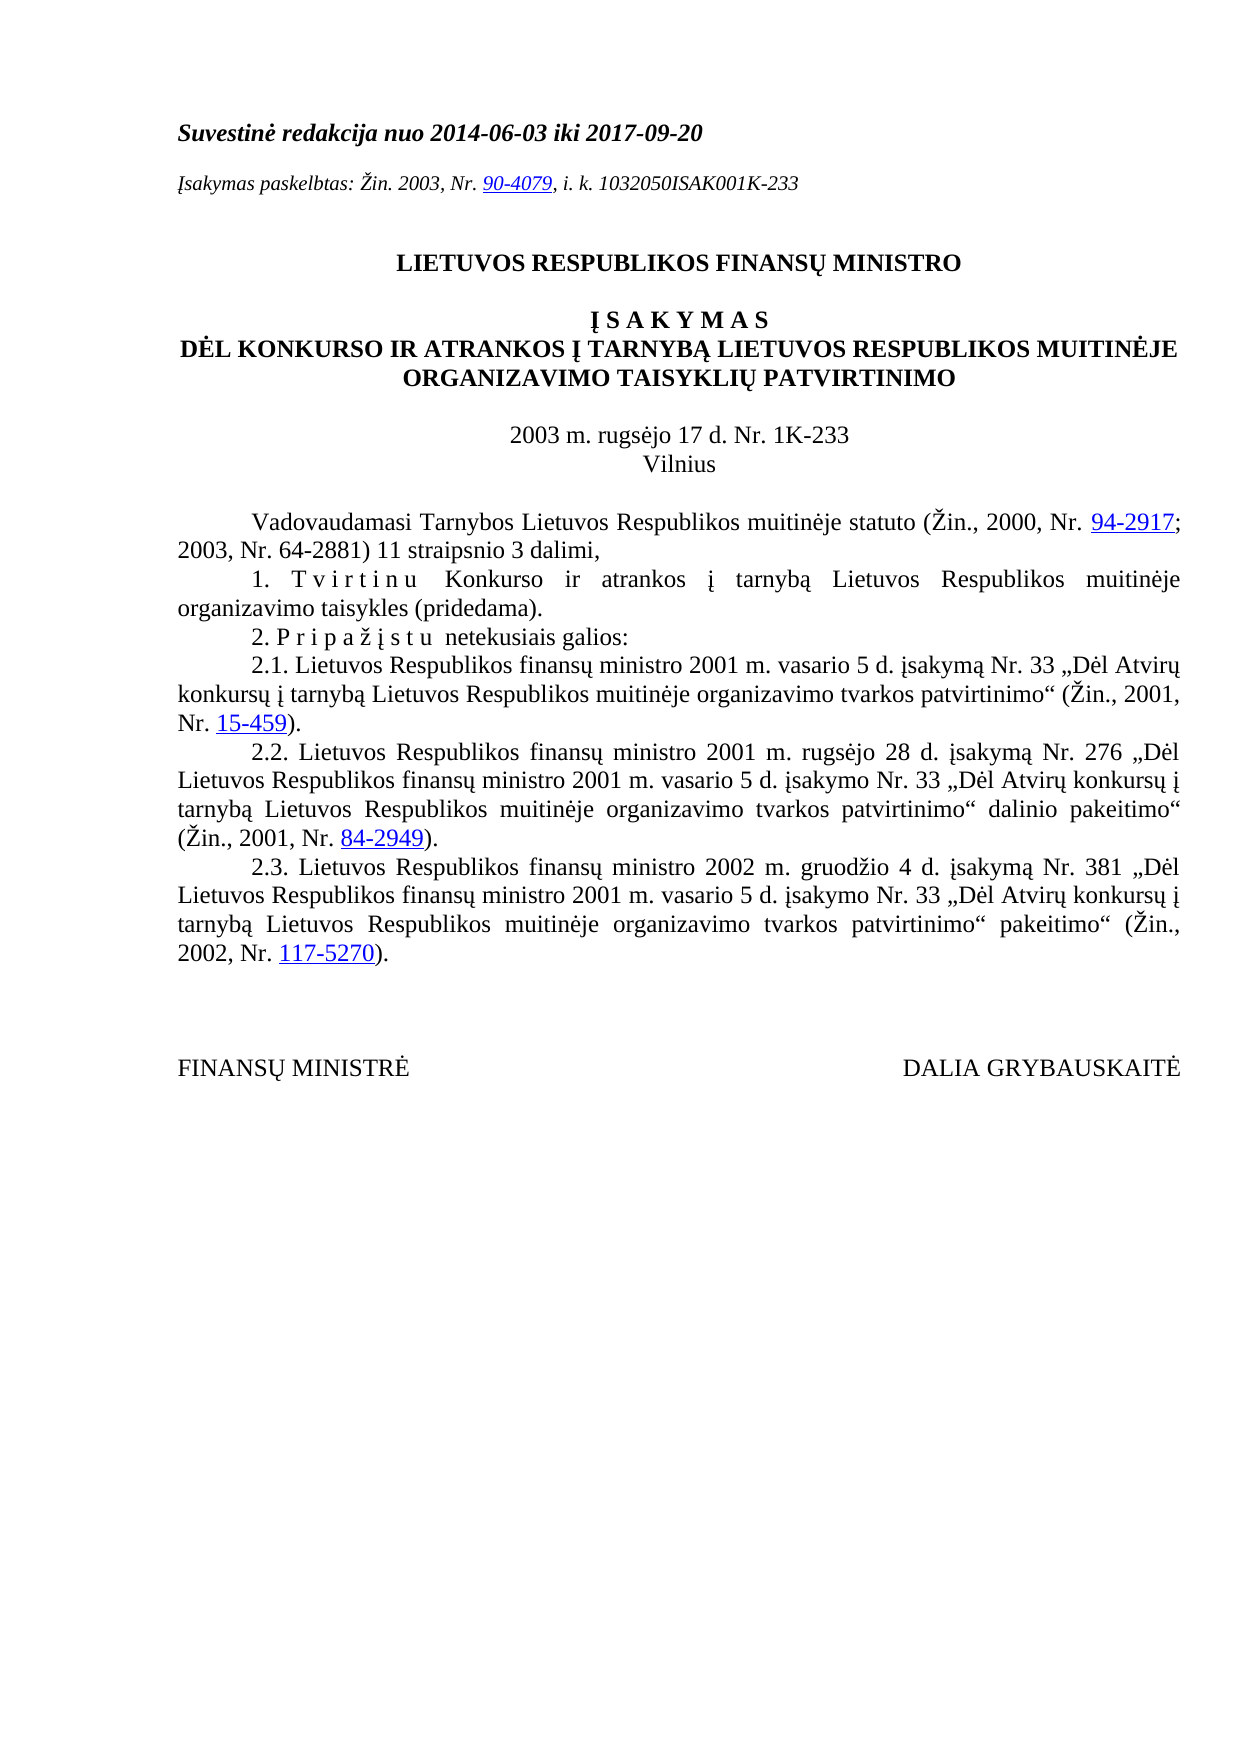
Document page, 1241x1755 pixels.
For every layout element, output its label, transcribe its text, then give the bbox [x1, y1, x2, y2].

text 2003 m. rugsėjo 17 d. Nr. 1K-233 [177, 420, 1181, 449]
text FINANSŲ MINISTRĖ DALIA GRYBAUSKAITĖ [177, 1053, 1181, 1082]
text 2. Pripažįstu netekusiais galios: [177, 622, 1181, 650]
text 2.3. Lietuvos Respublikos finansų ministro 2002 m. gruodžio 4 d. įsakymą Nr. 381 „Dėl Lietuvos Respublikos finansų ministro 2001 m. vasario 5 d. įsakymo Nr. 33 „Dėl Atvirų konkursų į tarnybą Lietuvos Respublikos muitinėje organizavimo tvarkos patvirtinimo“ pakeitimo“ (Žin., 2002, Nr. 117-5270). [177, 852, 1181, 967]
text 2.2. Lietuvos Respublikos finansų ministro 2001 m. rugsėjo 28 d. įsakymą Nr. 276 „Dėl Lietuvos Respublikos finansų ministro 2001 m. vasario 5 d. įsakymo Nr. 33 „Dėl Atvirų konkursų į tarnybą Lietuvos Respublikos muitinėje organizavimo tvarkos patvirtinimo“ dalinio pakeitimo“ (Žin., 2001, Nr. 84-2949). [177, 737, 1181, 852]
text Įsakymas paskelbtas: Žin. 2003, Nr. 90-4079, i. k. 1032050ISAK001K-233 [177, 171, 1181, 195]
text 1. Tvirtinu Konkurso ir atrankos į tarnybą Lietuvos Respublikos muitinėje organizavimo taisykles (pridedama). [177, 564, 1181, 622]
text DĖL KONKURSO IR ATRANKOS Į TARNYBĄ LIETUVOS RESPUBLIKOS MUITINĖJE ORGANIZAVIMO TAISYKLIŲ PATVIRTINIMO [177, 334, 1181, 392]
text LIETUVOS RESPUBLIKOS FINANSŲ MINISTRO [177, 248, 1181, 277]
text Vilnius [177, 449, 1181, 478]
text Į S A K Y M A S [177, 305, 1181, 334]
text 2.1. Lietuvos Respublikos finansų ministro 2001 m. vasario 5 d. įsakymą Nr. 33 „Dėl Atvirų konkursų į tarnybą Lietuvos Respublikos muitinėje organizavimo tvarkos patvirtinimo“ (Žin., 2001, Nr. 15-459). [177, 650, 1181, 737]
text Suvestinė redakcija nuo 2014-06-03 iki 2017-09-20 [177, 118, 1181, 147]
text Vadovaudamasi Tarnybos Lietuvos Respublikos muitinėje statuto (Žin., 2000, Nr. 94-2917; 2003, Nr. 64-2881) 11 straipsnio 3 dalimi, [177, 507, 1181, 564]
